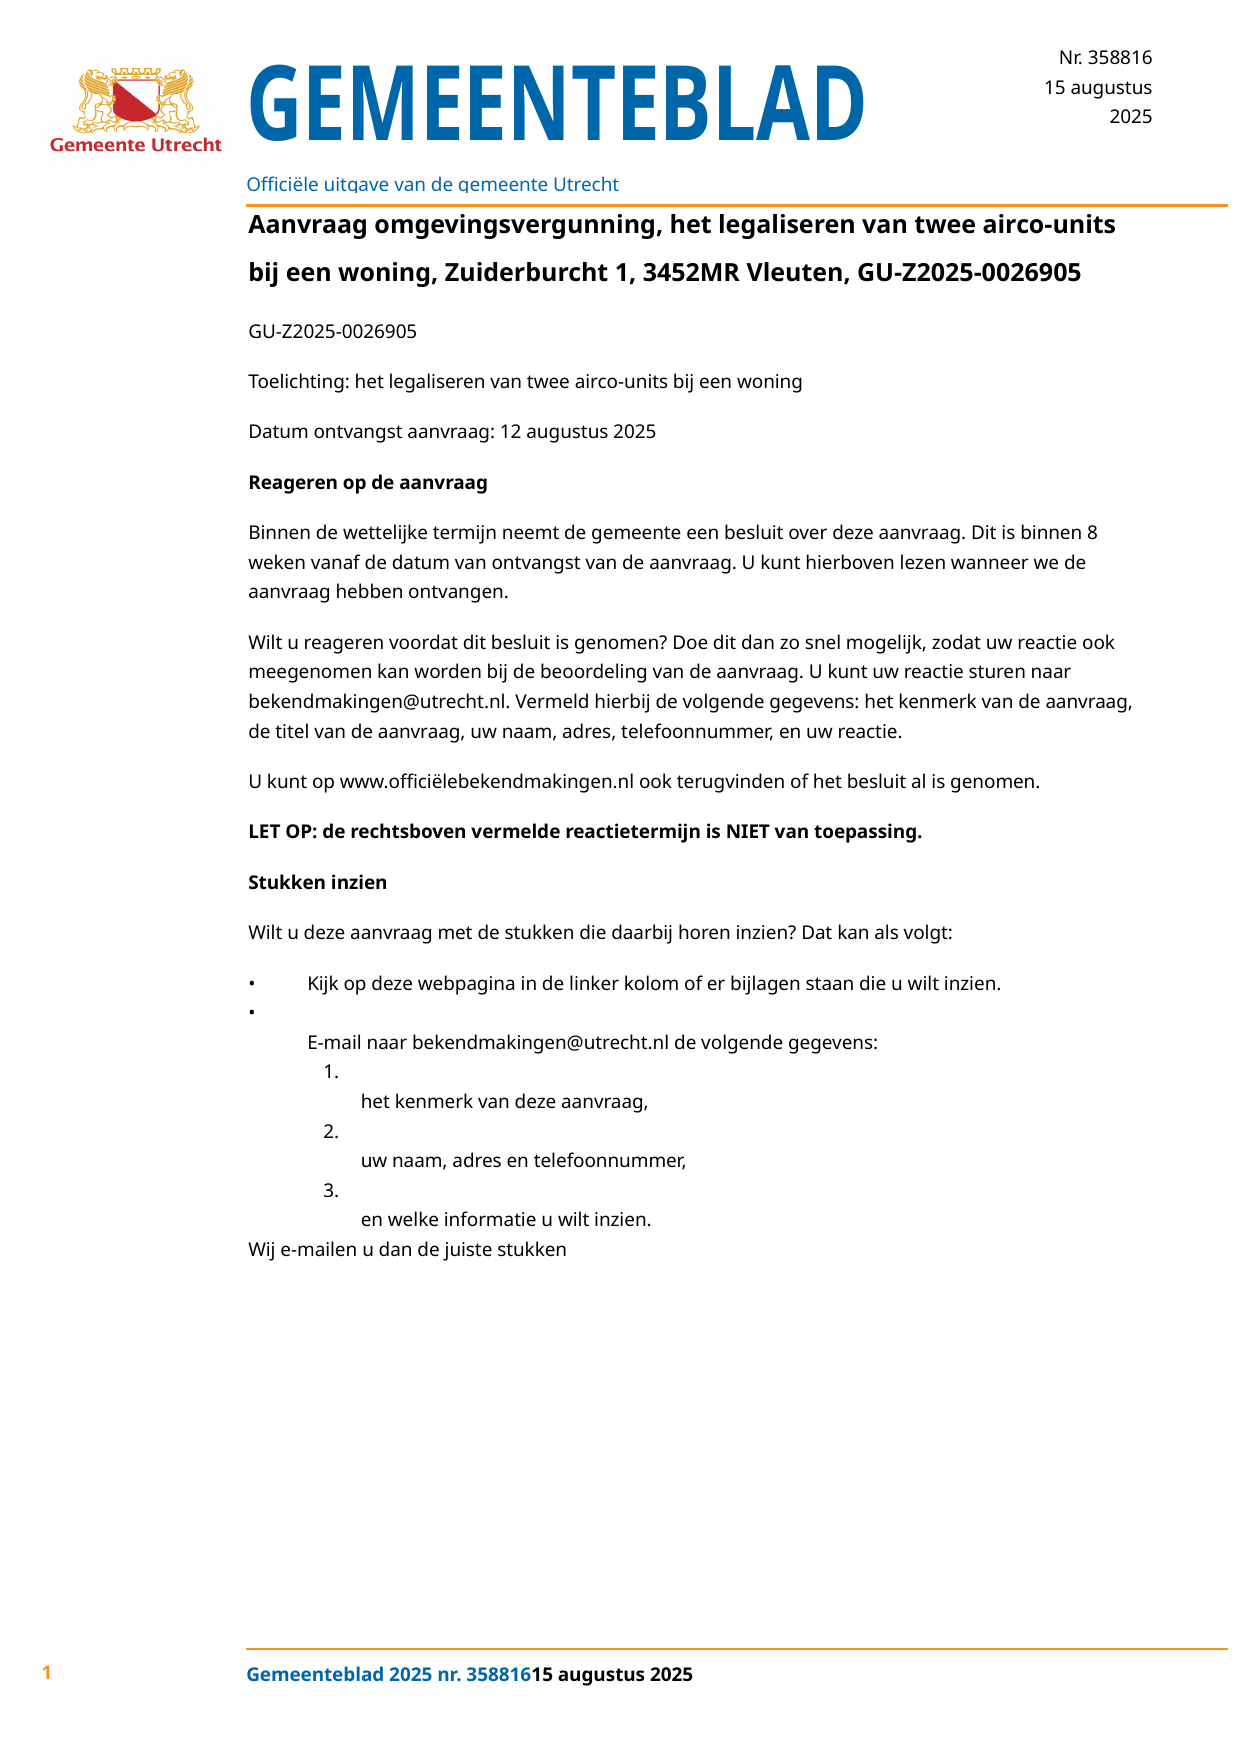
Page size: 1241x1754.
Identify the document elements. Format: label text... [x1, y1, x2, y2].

text Wilt u reageren voordat dit besluit is genomen? Doe dit dan zo snel mogelijk, zodat uw reactie ook meegenomen kan worden bij de beoordeling van de aanvraag. U kunt uw reactie sturen naar bekendmakingen@utrecht.nl. Vermeld hierbij de volgende gegevens: het kenmerk van de aanvraag, de titel van de aanvraag, uw naam, adres, telefoonnummer, en uw reactie. [248, 629, 1152, 744]
list het kenmerk van deze aanvraag, [323, 1088, 1152, 1114]
text Binnen de wettelijke termijn neemt de gemeente een besluit over deze aanvraag. Dit is binnen 8 weken vanaf de datum van ontvangst van de aanvraag. U kunt hierboven lezen wanneer we de aanvraag hebben ontvangen. [248, 519, 1152, 604]
picture [41, 47, 231, 172]
list Kijk op deze webpagina in de linker kolom of er bijlagen staan die u wilt inzien. [248, 970, 1152, 996]
text Stukken inzien [248, 869, 1152, 895]
text Wij e-mailen u dan de juiste stukken [248, 1236, 1152, 1262]
text Toelichting: het legaliseren van twee airco-units bij een woning [248, 368, 1152, 394]
text Reageren op de aanvraag [248, 469, 1152, 495]
list uw naam, adres en telefoonnummer, [323, 1147, 1152, 1173]
text GU-Z2025-0026905 [248, 318, 1152, 344]
list E-mail naar bekendmakingen@utrecht.nl de volgende gegevens: [248, 1029, 1152, 1055]
text LET OP: de rechtsboven vermelde reactietermijn is NIET van toepassing. [248, 819, 1152, 844]
text U kunt op www.officiëlebekendmakingen.nl ook terugvinden of het besluit al is genomen. [248, 768, 1152, 794]
text Aanvraag omgevingsvergunning, het legaliseren van twee airco-units bij een woning, Zuiderburcht 1, 3452MR Vleuten, GU-Z2025-0026905 [248, 207, 1152, 288]
list en welke informatie u wilt inzien. [323, 1207, 1152, 1232]
text Datum ontvangst aanvraag: 12 augustus 2025 [248, 419, 1152, 444]
text Wilt u deze aanvraag met de stukken die daarbij horen inzien? Dat kan als volgt: [248, 919, 1152, 945]
